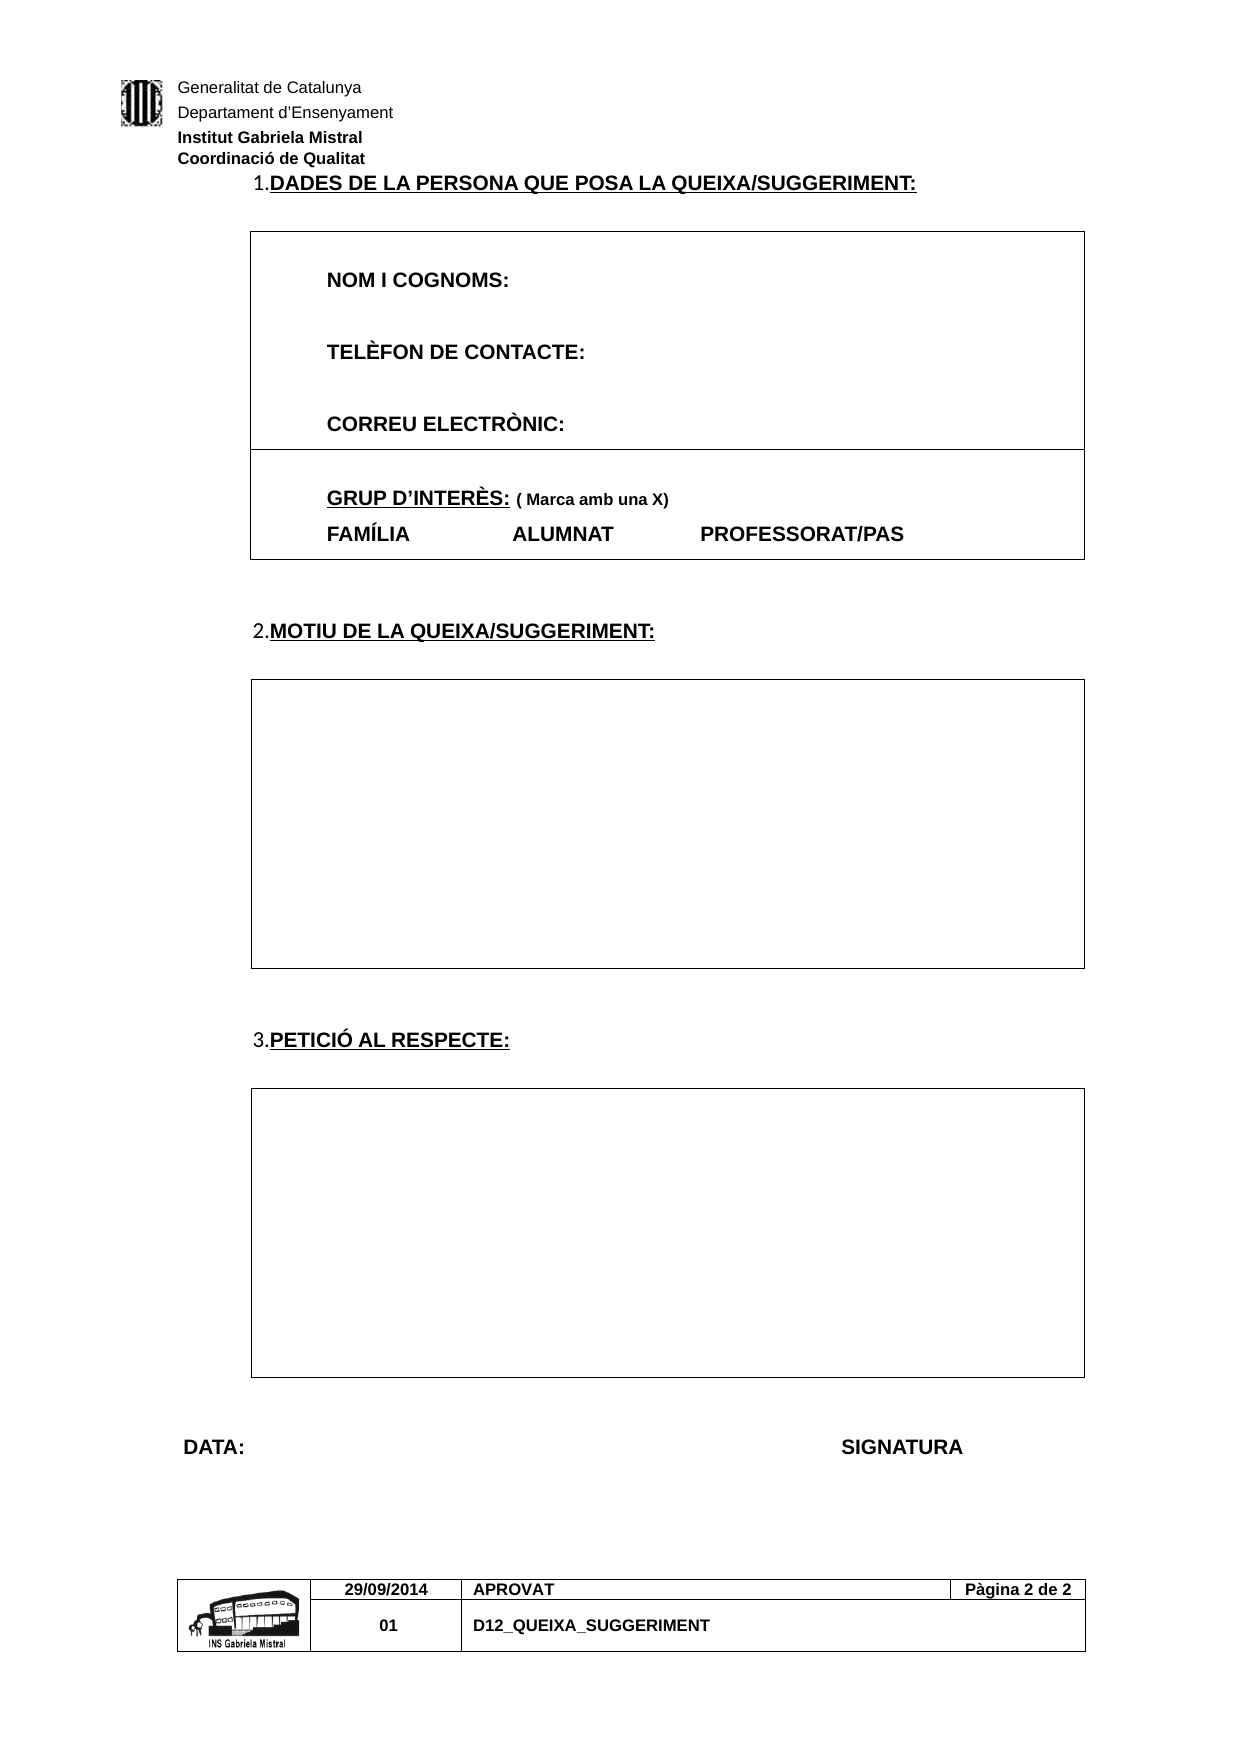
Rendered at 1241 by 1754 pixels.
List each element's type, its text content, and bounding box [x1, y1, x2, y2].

list DADES DE LA PERSONA QUE POSA LA QUEIXA/SUGGERIMENT: [252, 168, 1063, 196]
list PETICIÓ AL RESPECTE: [252, 1026, 1063, 1053]
text DATA: SIGNATURA [177, 1435, 1063, 1459]
list MOTIU DE LA QUEIXA/SUGGERIMENT: [252, 616, 1063, 644]
table_cell GRUP D’INTERÈS: ( Marca amb una X) FAMÍLIA ALUMNAT PROFESSORAT/PAS [251, 450, 1084, 558]
table_header [252, 1089, 1084, 1377]
table_header [252, 680, 1084, 968]
table_header NOM I COGNOMS: TELÈFON DE CONTACTE: CORREU ELECTRÒNIC: [251, 232, 1084, 448]
